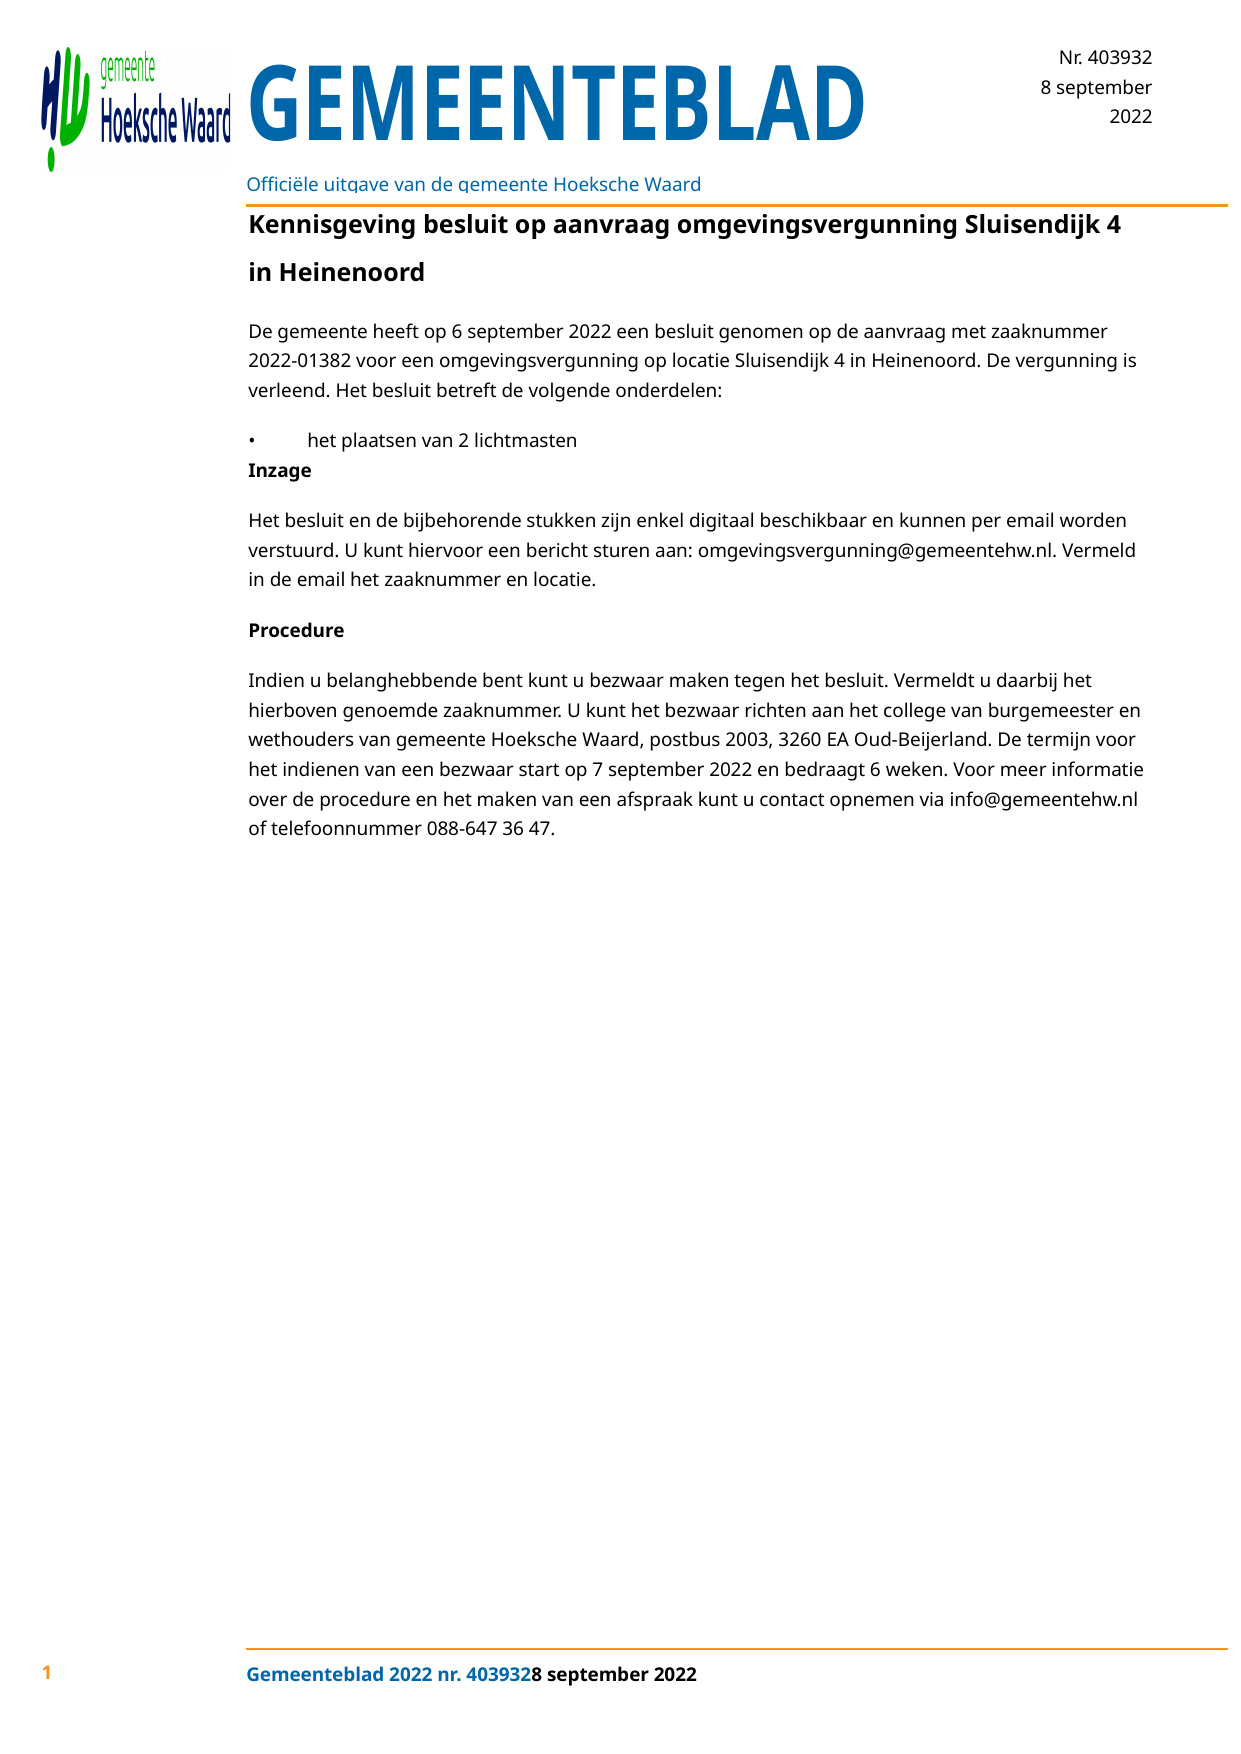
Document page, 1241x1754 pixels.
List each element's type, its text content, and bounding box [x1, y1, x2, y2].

text Kennisgeving besluit op aanvraag omgevingsvergunning Sluisendijk 4 in Heinenoord [248, 207, 1152, 288]
text Het besluit en de bijbehorende stukken zijn enkel digitaal beschikbaar en kunnen per email worden verstuurd. U kunt hiervoor een bericht sturen aan: omgevingsvergunning@gemeentehw.nl. Vermeld in de email het zaaknummer en locatie. [248, 507, 1152, 592]
text Indien u belanghebbende bent kunt u bezwaar maken tegen het besluit. Vermeldt u daarbij het hierboven genoemde zaaknummer. U kunt het bezwaar richten aan het college van burgemeester en wethouders van gemeente Hoeksche Waard, postbus 2003, 3260 EA Oud-Beijerland. De termijn voor het indienen van een bezwaar start op 7 september 2022 en bedraagt 6 weken. Voor meer informatie over de procedure en het maken van een afspraak kunt u contact opnemen via info@gemeentehw.nl of telefoonnummer 088-647 36 47. [248, 667, 1152, 841]
text Procedure [248, 617, 1152, 643]
list het plaatsen van 2 lichtmasten [248, 427, 1152, 453]
picture [41, 47, 231, 172]
text De gemeente heeft op 6 september 2022 een besluit genomen op de aanvraag met zaaknummer 2022-01382 voor een omgevingsvergunning op locatie Sluisendijk 4 in Heinenoord. De vergunning is verleend. Het besluit betreft de volgende onderdelen: [248, 318, 1152, 403]
text Inzage [248, 457, 1152, 483]
